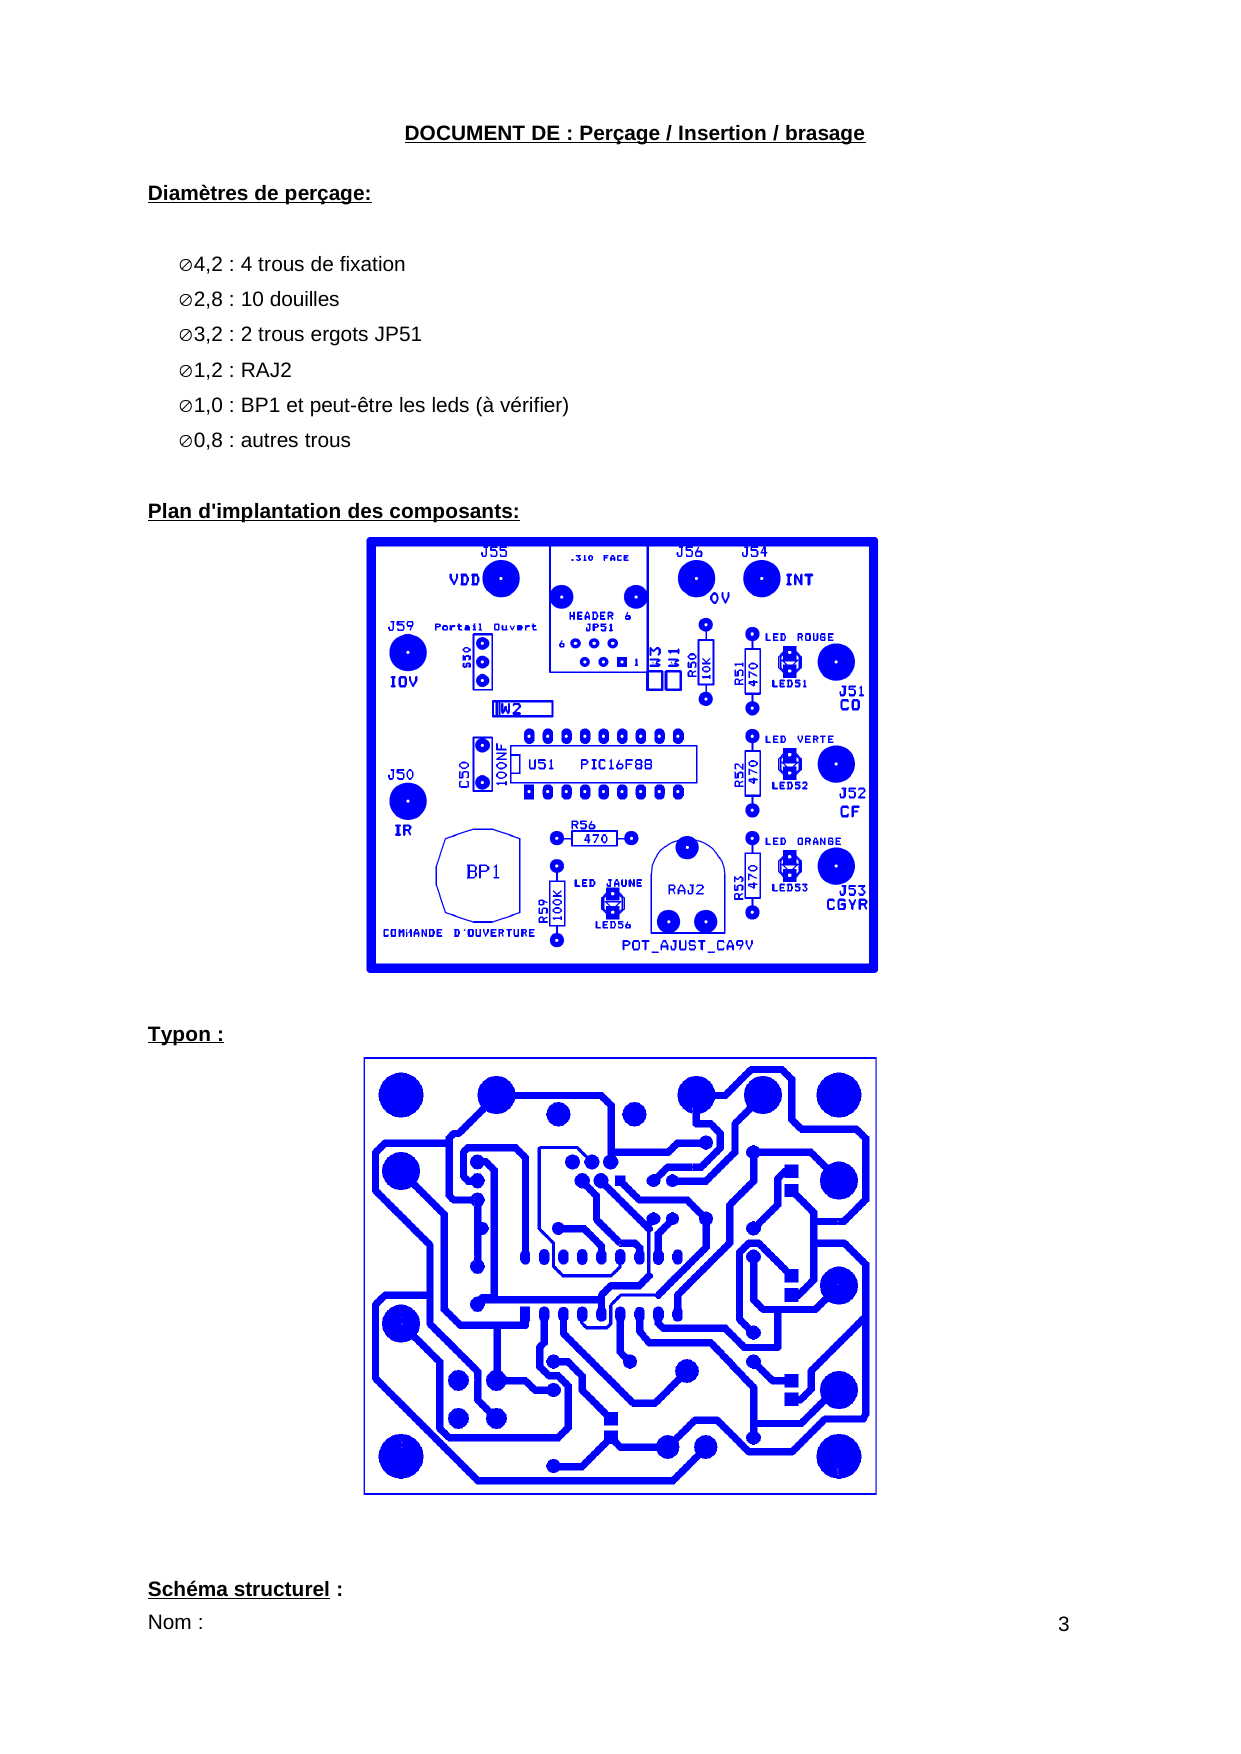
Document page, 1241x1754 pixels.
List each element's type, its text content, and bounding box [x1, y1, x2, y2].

text Æ1,0 : BP1 et peut-être les leds (à vérifier) [177, 393, 1093, 417]
text Plan d'implantation des composants: [148, 499, 1093, 523]
text Æ2,8 : 10 douilles [177, 287, 1093, 311]
text Æ4,2 : 4 trous de fixation [177, 252, 1093, 276]
text Diamètres de perçage: [148, 181, 1093, 205]
text Æ3,2 : 2 trous ergots JP51 [177, 323, 1093, 346]
text Æ0,8 : autres trous [177, 429, 1093, 452]
text Schéma structurel : [148, 1577, 1093, 1601]
text Typon : [148, 1022, 1093, 1046]
text Æ1,2 : RAJ2 [177, 358, 1093, 382]
text DOCUMENT DE : Perçage / Insertion / brasage [177, 122, 1093, 145]
picture [363, 1057, 877, 1495]
